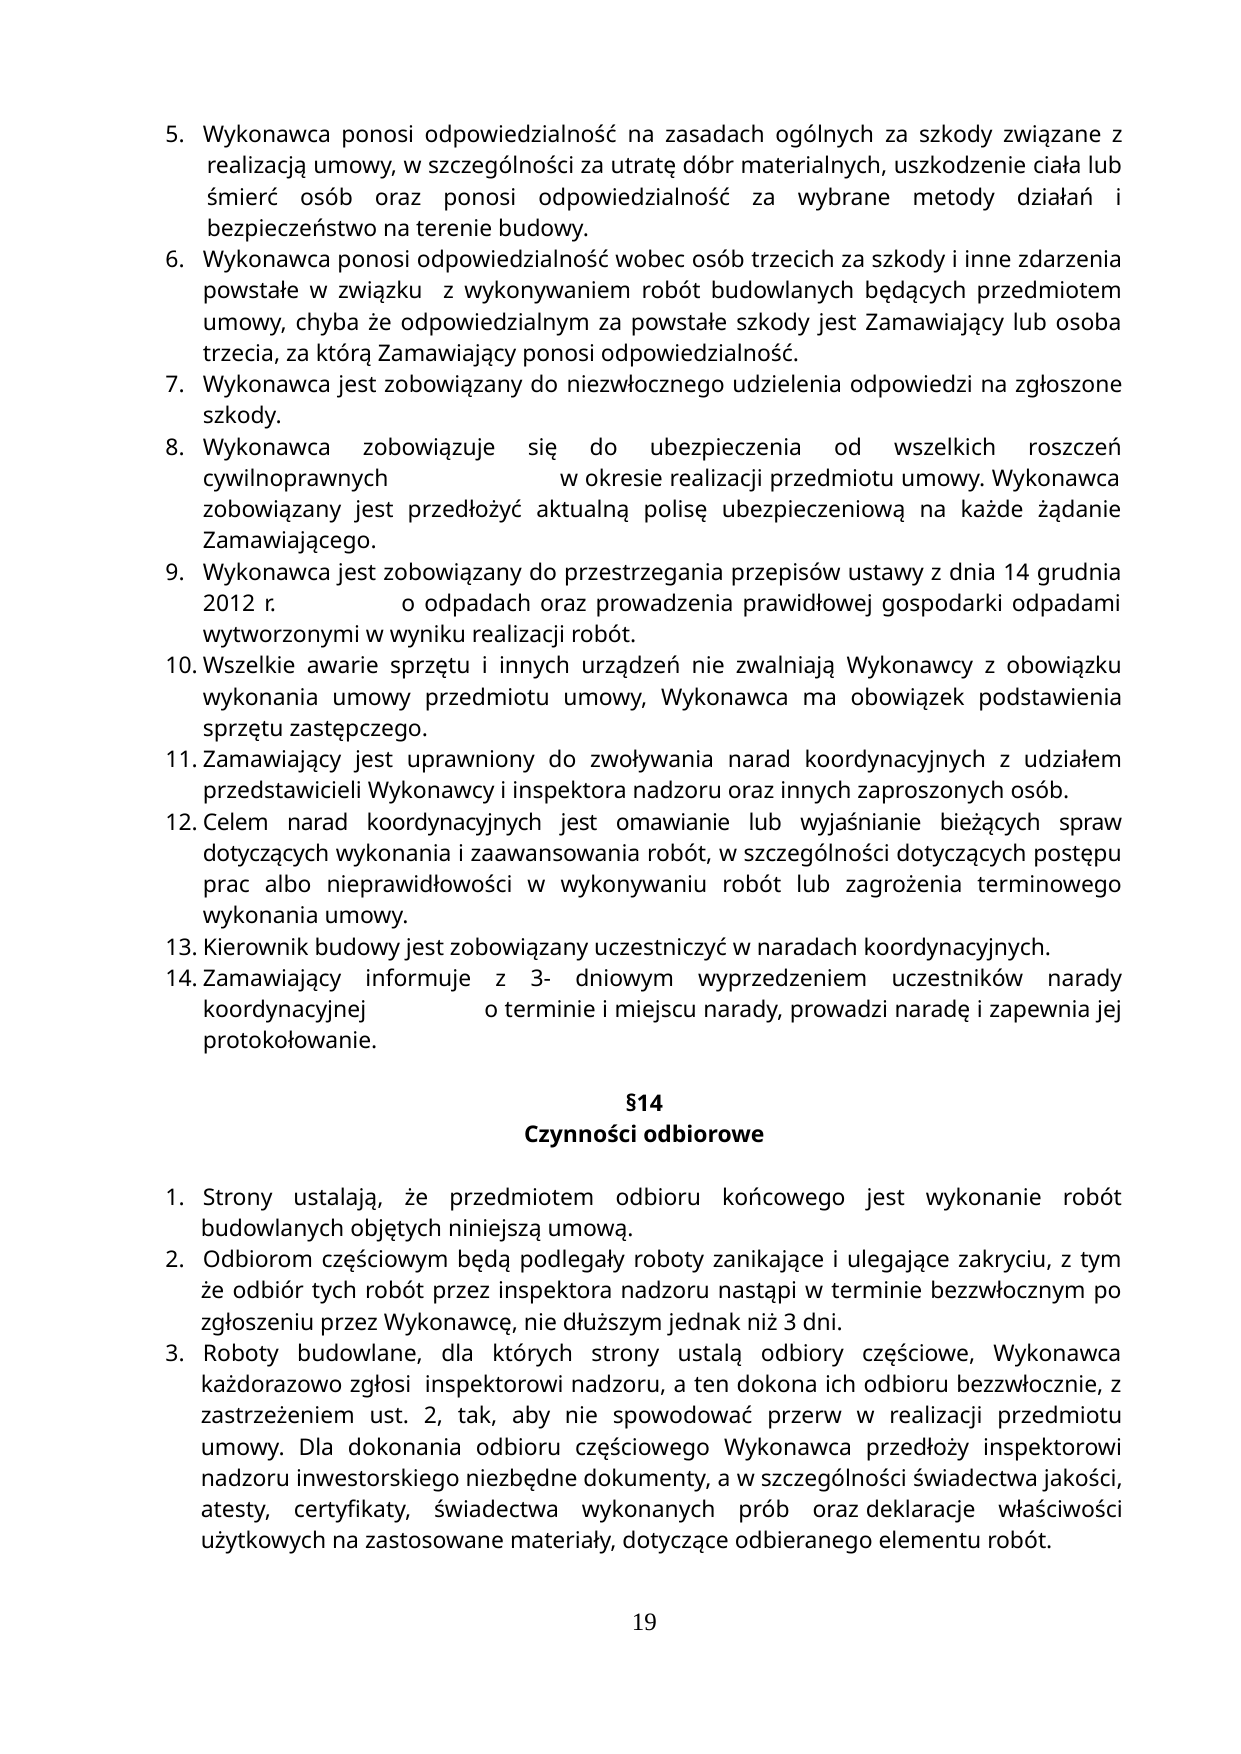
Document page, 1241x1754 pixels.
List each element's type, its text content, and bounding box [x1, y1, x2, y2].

list Wszelkie awarie sprzętu i innych urządzeń nie zwalniają Wykonawcy z obowiązku wykonania umowy przedmiotu umowy, Wykonawca ma obowiązek podstawienia sprzętu zastępczego. [165, 649, 1123, 743]
list Wykonawca ponosi odpowiedzialność wobec osób trzecich za szkody i inne zdarzenia powstałe w związku z wykonywaniem robót budowlanych będących przedmiotem umowy, chyba że odpowiedzialnym za powstałe szkody jest Zamawiający lub osoba trzecia, za którą Zamawiający ponosi odpowiedzialność. [165, 243, 1123, 368]
list Kierownik budowy jest zobowiązany uczestniczyć w naradach koordynacyjnych. [165, 931, 1123, 962]
list Wykonawca jest zobowiązany do niezwłocznego udzielenia odpowiedzi na zgłoszone szkody. [165, 368, 1123, 431]
list Odbiorom częściowym będą podlegały roboty zanikające i ulegające zakryciu, z tym że odbiór tych robót przez inspektora nadzoru nastąpi w terminie bezzwłocznym po zgłoszeniu przez Wykonawcę, nie dłuższym jednak niż 3 dni. [165, 1243, 1123, 1337]
list Strony ustalają, że przedmiotem odbioru końcowego jest wykonanie robót budowlanych objętych niniejszą umową. [165, 1181, 1123, 1243]
list Wykonawca ponosi odpowiedzialność na zasadach ogólnych za szkody związane z realizacją umowy, w szczególności za utratę dóbr materialnych, uszkodzenie ciała lub śmierć osób oraz ponosi odpowiedzialność za wybrane metody działań i bezpieczeństwo na terenie budowy. [165, 118, 1123, 243]
list Zamawiający jest uprawniony do zwoływania narad koordynacyjnych z udziałem przedstawicieli Wykonawcy i inspektora nadzoru oraz innych zaproszonych osób. [165, 743, 1123, 806]
list Roboty budowlane, dla których strony ustalą odbiory częściowe, Wykonawca każdorazowo zgłosi inspektorowi nadzoru, a ten dokona ich odbioru bezzwłocznie, z zastrzeżeniem ust. 2, tak, aby nie spowodować przerw w realizacji przedmiotu umowy. Dla dokonania odbioru częściowego Wykonawca przedłoży inspektorowi nadzoru inwestorskiego niezbędne dokumenty, a w szczególności świadectwa jakości, atesty, certyfikaty, świadectwa wykonanych prób oraz deklaracje właściwości użytkowych na zastosowane materiały, dotyczące odbieranego elementu robót. [165, 1337, 1123, 1556]
list Zamawiający informuje z 3- dniowym wyprzedzeniem uczestników narady koordynacyjnej o terminie i miejscu narady, prowadzi naradę i zapewnia jej protokołowanie. [165, 962, 1123, 1056]
text §14 [165, 1087, 1123, 1118]
list Celem narad koordynacyjnych jest omawianie lub wyjaśnianie bieżących spraw dotyczących wykonania i zaawansowania robót, w szczególności dotyczących postępu prac albo nieprawidłowości w wykonywaniu robót lub zagrożenia terminowego wykonania umowy. [165, 806, 1123, 931]
list Wykonawca jest zobowiązany do przestrzegania przepisów ustawy z dnia 14 grudnia 2012 r. o odpadach oraz prowadzenia prawidłowej gospodarki odpadami wytworzonymi w wyniku realizacji robót. [165, 556, 1123, 649]
text Czynności odbiorowe [165, 1118, 1123, 1149]
list Wykonawca zobowiązuje się do ubezpieczenia od wszelkich roszczeń cywilnoprawnych w okresie realizacji przedmiotu umowy. Wykonawca zobowiązany jest przedłożyć aktualną polisę ubezpieczeniową na każde żądanie Zamawiającego. [165, 431, 1123, 556]
